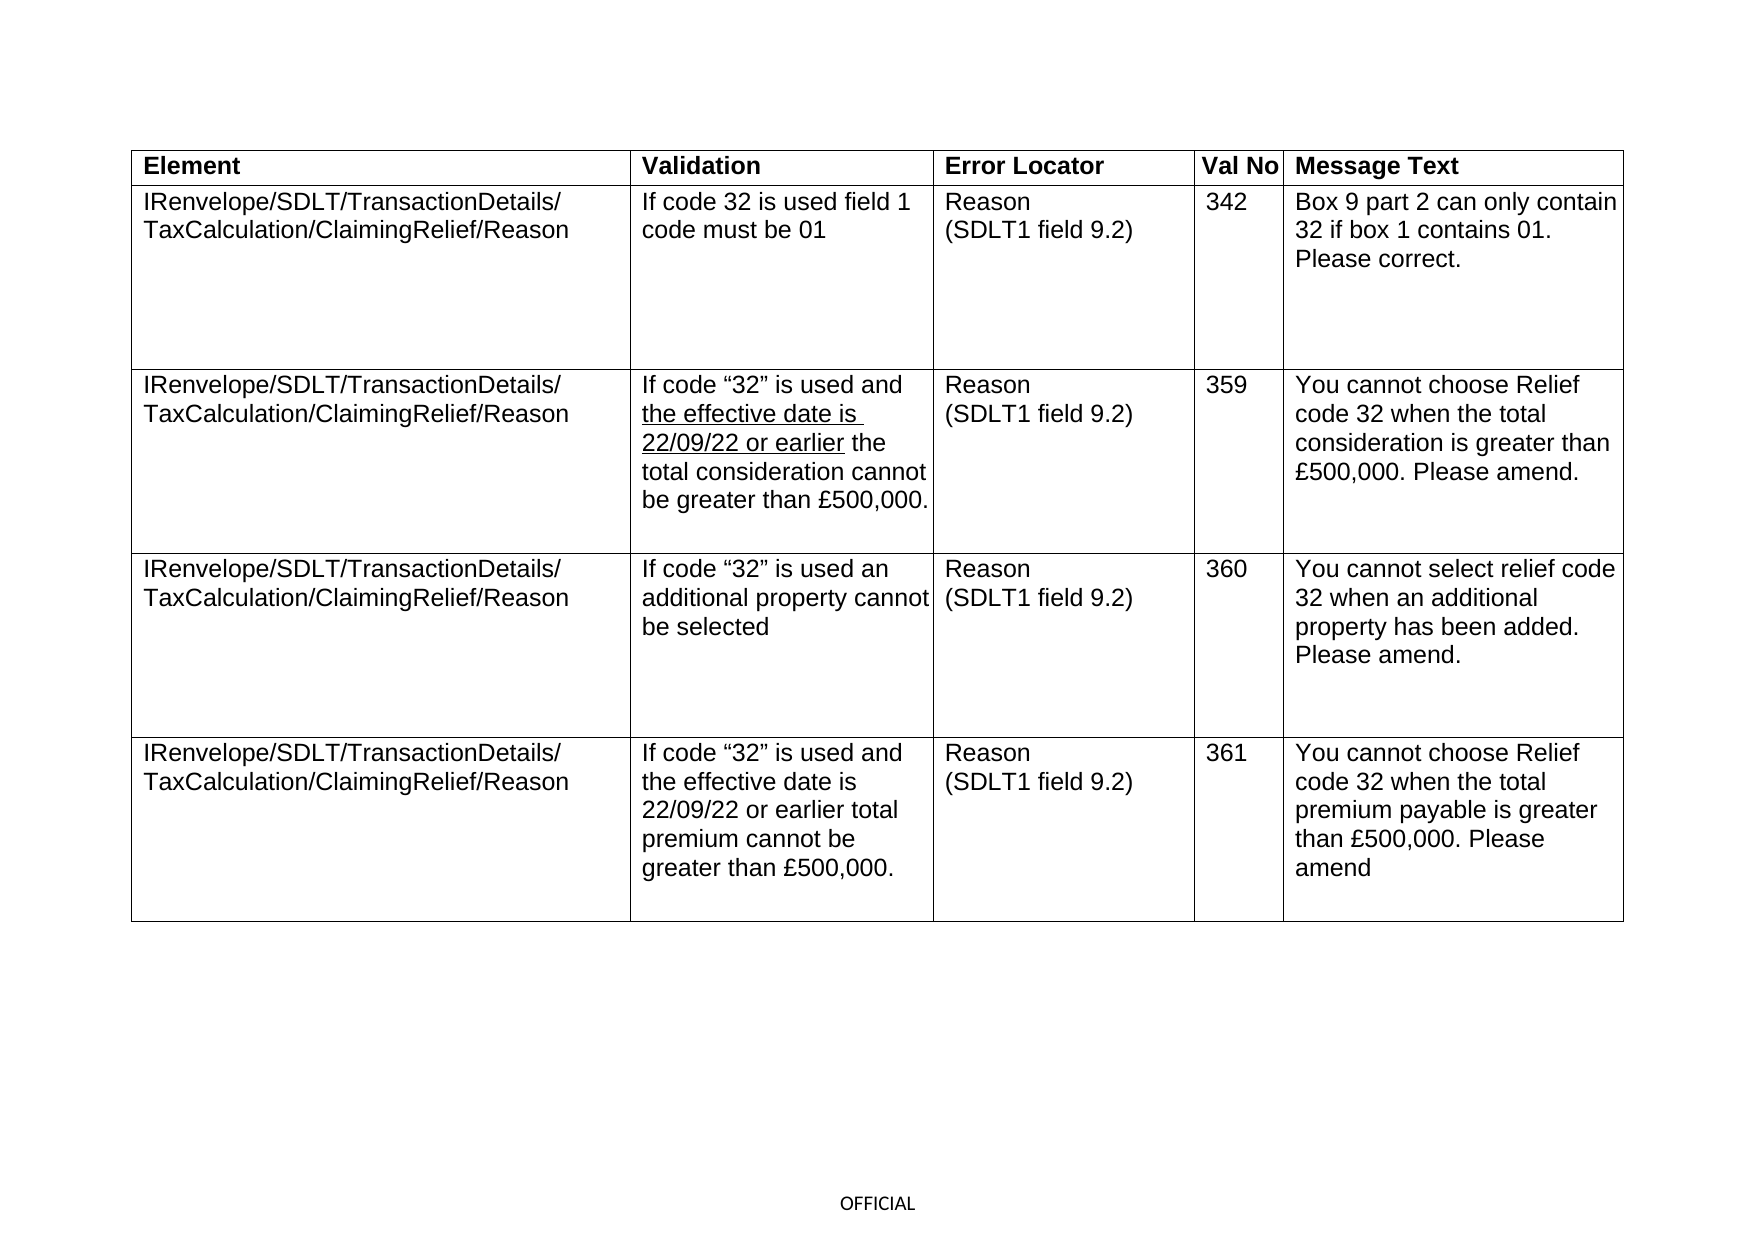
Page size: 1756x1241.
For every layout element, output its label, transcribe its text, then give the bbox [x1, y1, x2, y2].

table_cell IRenvelope/SDLT/TransactionDetails/ TaxCalculation/ClaimingRelief/Reason [132, 370, 630, 553]
table_cell You cannot select relief code 32 when an additional property has been added. Please amend. [1284, 554, 1623, 737]
table_cell 361 [1195, 738, 1283, 921]
table_cell Reason (SDLT1 field 9.2) [934, 370, 1194, 553]
table_header Error Locator [934, 151, 1194, 185]
table_header Validation [631, 151, 933, 185]
table_cell You cannot choose Relief code 32 when the total consideration is greater than £500,000. Please amend. [1284, 370, 1623, 553]
table_cell Reason (SDLT1 field 9.2) [934, 738, 1194, 921]
table_cell IRenvelope/SDLT/TransactionDetails/ TaxCalculation/ClaimingRelief/Reason [132, 554, 630, 737]
table_cell If code “32” is used and the effective date is 22/09/22 or earlier the total consideration cannot be greater than £500,000. [631, 370, 933, 553]
table_cell Box 9 part 2 can only contain 32 if box 1 contains 01. Please correct. [1284, 186, 1623, 369]
table_cell If code 32 is used field 1 code must be 01 [631, 186, 933, 369]
table_cell Reason (SDLT1 field 9.2) [934, 554, 1194, 737]
table_cell You cannot choose Relief code 32 when the total premium payable is greater than £500,000. Please amend [1284, 738, 1623, 921]
table_cell 360 [1195, 554, 1283, 737]
table_cell Reason (SDLT1 field 9.2) [934, 186, 1194, 369]
table_header Message Text [1284, 151, 1623, 185]
table_cell If code “32” is used and the effective date is 22/09/22 or earlier total premium cannot be greater than £500,000. [631, 738, 933, 921]
table_cell If code “32” is used an additional property cannot be selected [631, 554, 933, 737]
table_cell 359 [1195, 370, 1283, 553]
table_cell 342 [1195, 186, 1283, 369]
table_cell IRenvelope/SDLT/TransactionDetails/ TaxCalculation/ClaimingRelief/Reason [132, 738, 630, 921]
table_header Element [132, 151, 630, 185]
table_header Val No [1195, 151, 1283, 185]
table_cell IRenvelope/SDLT/TransactionDetails/ TaxCalculation/ClaimingRelief/Reason [132, 186, 630, 369]
